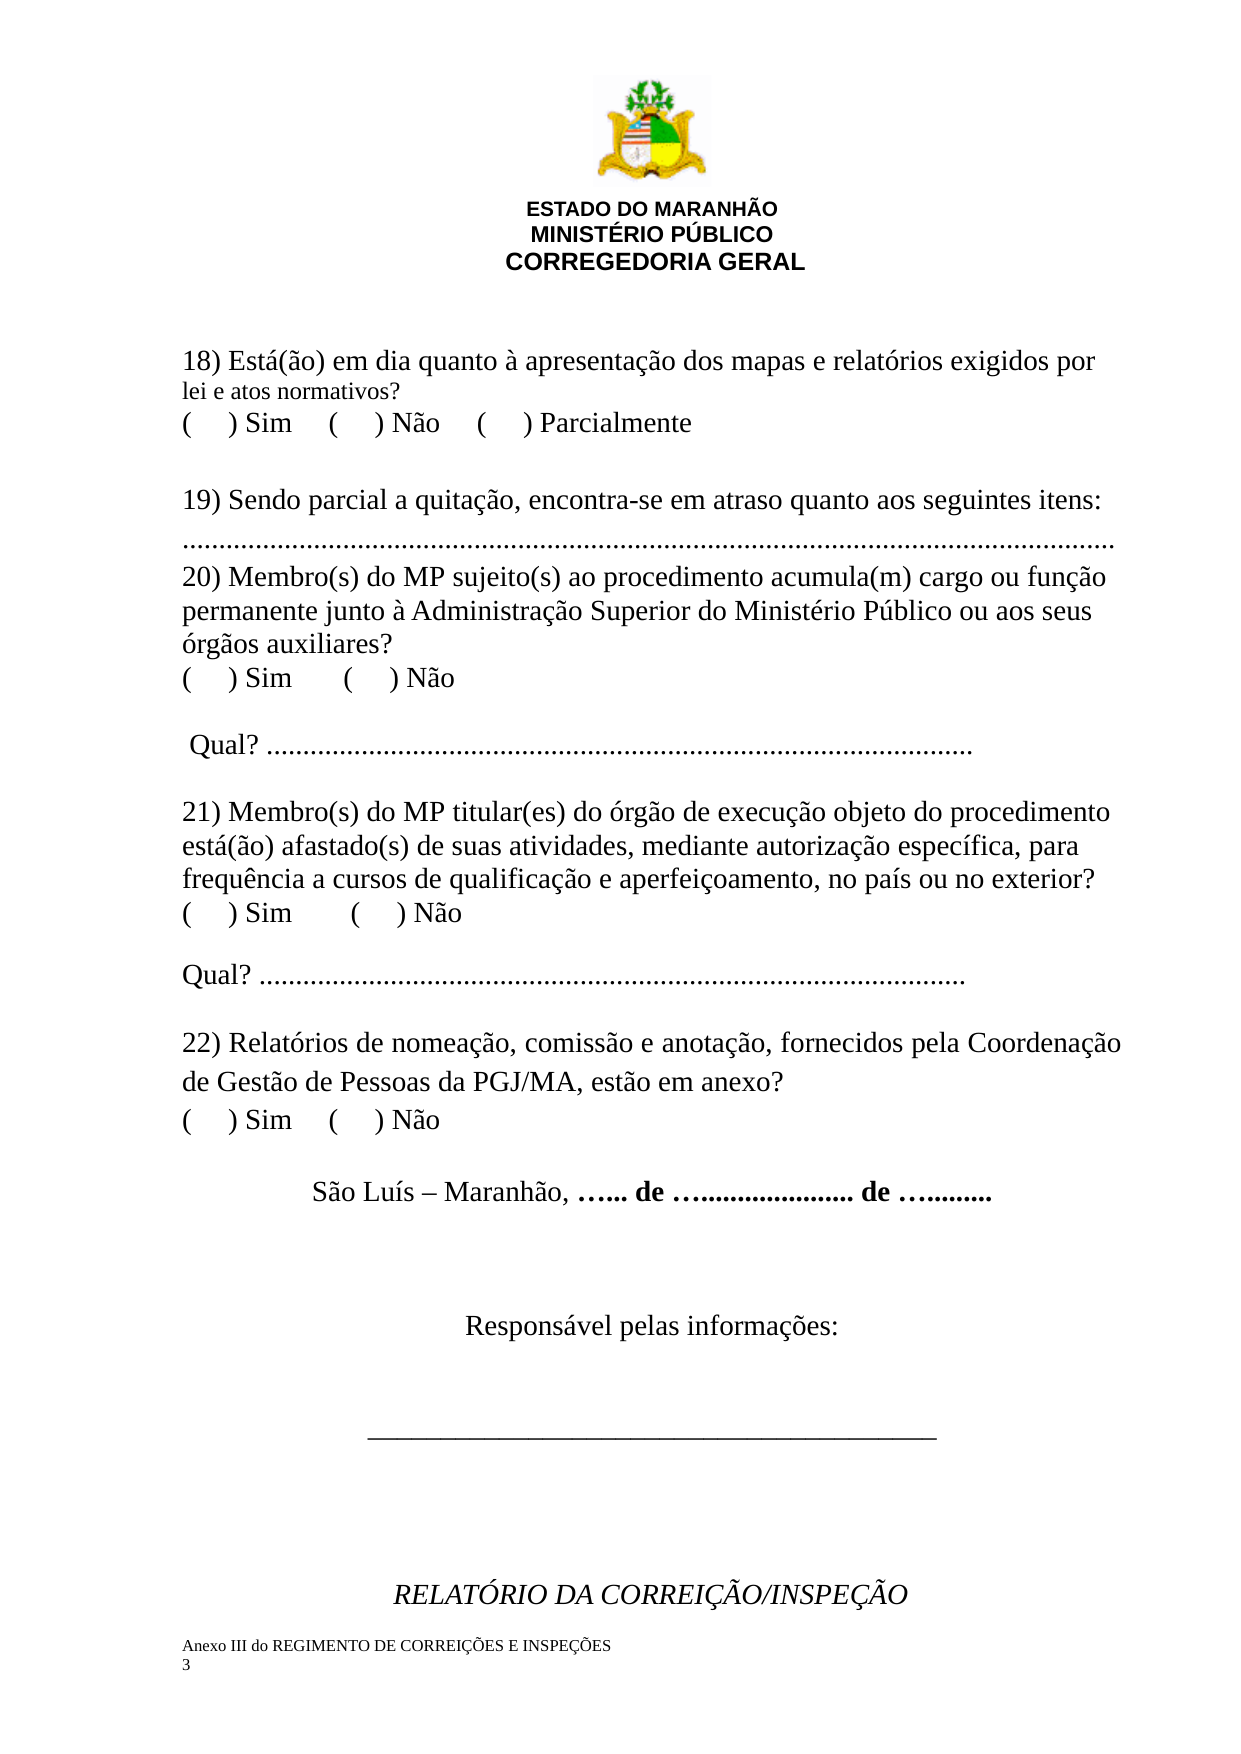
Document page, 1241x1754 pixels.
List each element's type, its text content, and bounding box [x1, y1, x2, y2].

text ( ) Sim ( ) Não [182, 895, 1122, 928]
text 20) Membro(s) do MP sujeito(s) ao procedimento acumula(m) cargo ou função permanente junto à Administração Superior do Ministério Público ou aos seus órgãos auxiliares? [182, 559, 1122, 660]
text 18) Está(ão) em dia quanto à apresentação dos mapas e relatórios exigidos por lei e atos normativos? [182, 343, 1122, 405]
text ................................................................................................................................ [182, 521, 1122, 554]
text 21) Membro(s) do MP titular(es) do órgão de execução objeto do procedimento está(ão) afastado(s) de suas atividades, mediante autorização específica, para frequência a cursos de qualificação e aperfeiçoamento, no país ou no exterior? [182, 794, 1122, 895]
text Responsável pelas informações: [182, 1308, 1122, 1342]
text Qual? ................................................................................................. [182, 957, 1122, 991]
text ( ) Sim ( ) Não ( ) Parcialmente [182, 405, 1122, 439]
text São Luís – Maranhão, …... de …..................... de …......... [182, 1174, 1122, 1208]
text 19) Sendo parcial a quitação, encontra-se em atraso quanto aos seguintes itens: [182, 482, 1122, 516]
text ( ) Sim ( ) Não [182, 1102, 1122, 1136]
text ( ) Sim ( ) Não [182, 660, 1122, 693]
text RELATÓRIO DA CORREIÇÃO/INSPEÇÃO [182, 1577, 1122, 1610]
text Qual? ................................................................................................. [182, 727, 1122, 761]
text _______________________________________ [182, 1409, 1122, 1443]
text 22) Relatórios de nomeação, comissão e anotação, fornecidos pela Coordenação de Gestão de Pessoas da PGJ/MA, estão em anexo? [182, 1025, 1122, 1097]
